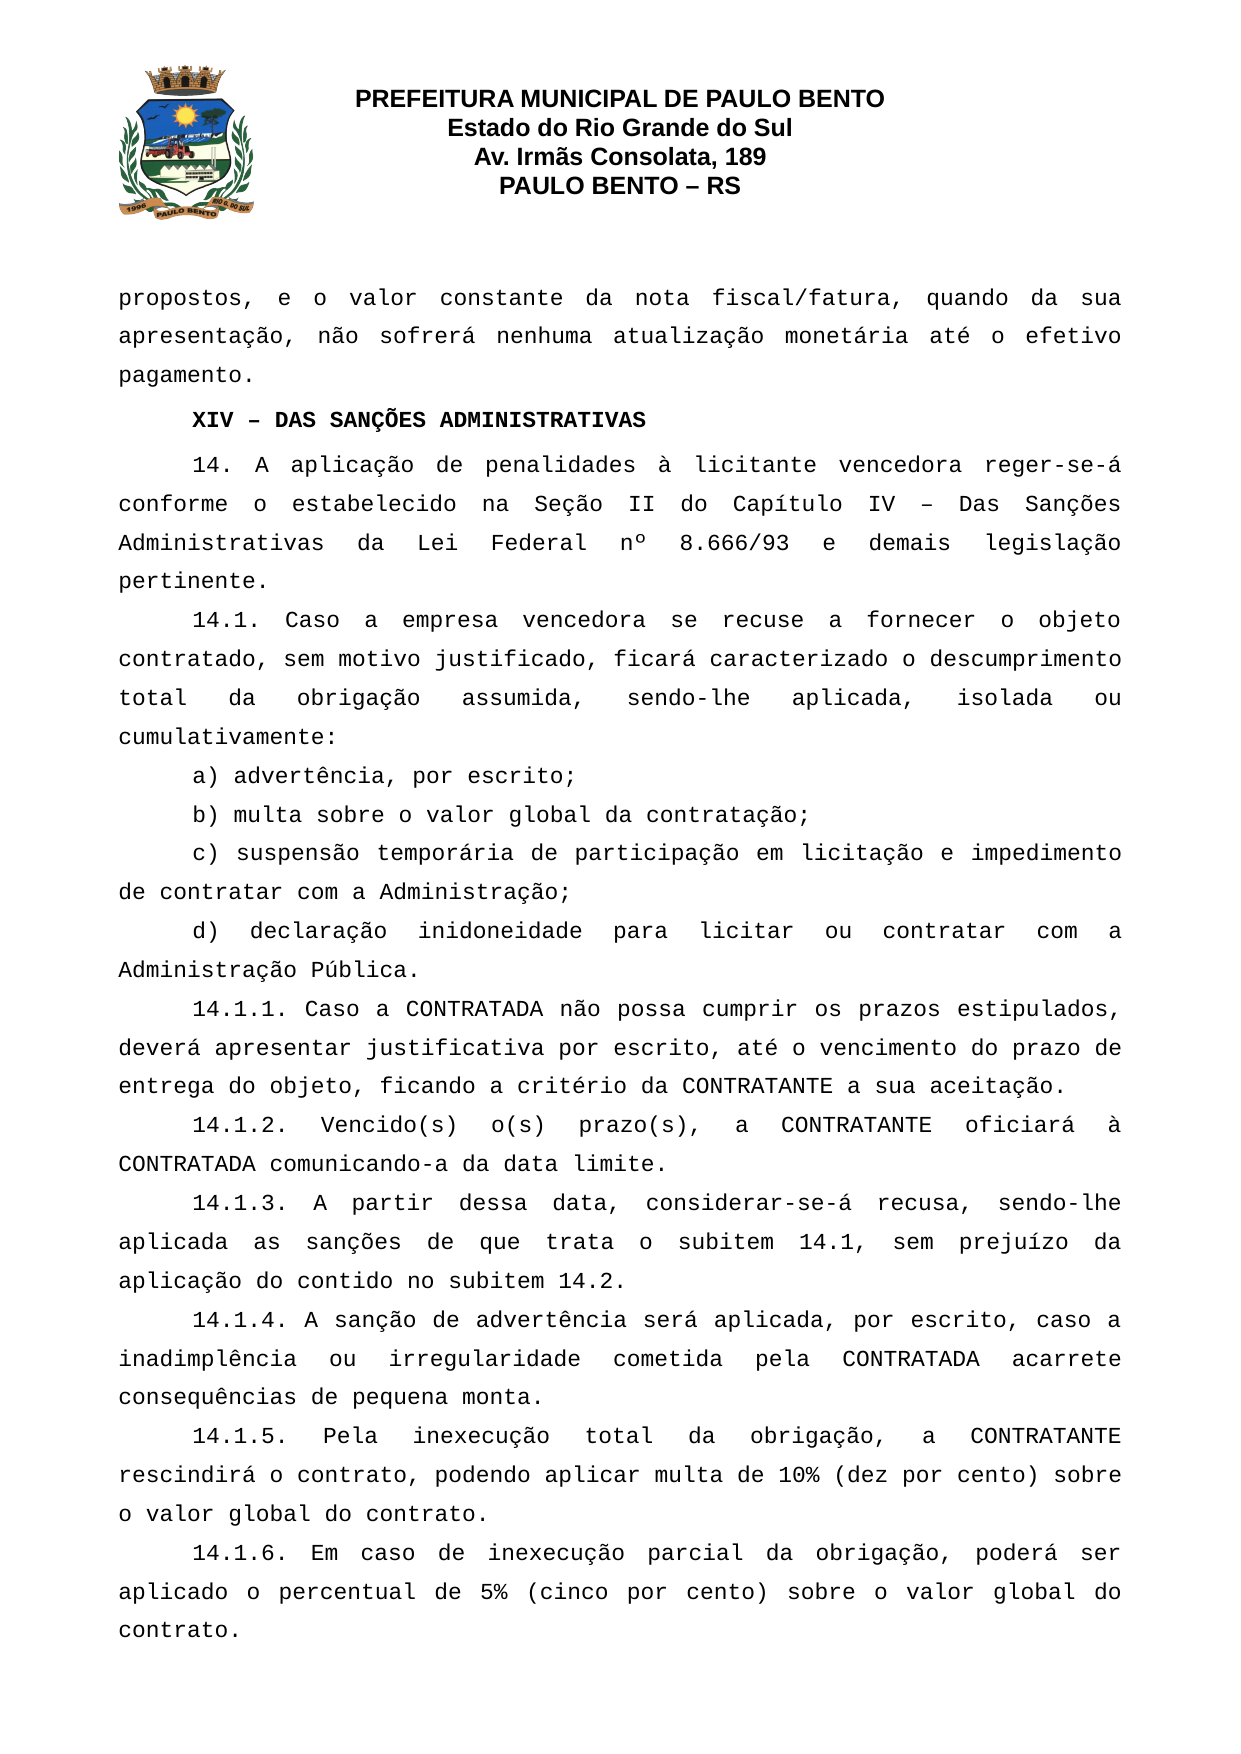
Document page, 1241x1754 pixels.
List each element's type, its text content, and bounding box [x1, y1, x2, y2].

text XIV – DAS SANÇÕES ADMINISTRATIVAS [118, 408, 1122, 434]
text c) suspensão temporária de participação em licitação e impedimento de contratar com a Administração; [118, 842, 1122, 907]
text a) advertência, por escrito; [118, 764, 1122, 790]
text 14. A aplicação de penalidades à licitante vencedora reger-se-á conforme o estabelecido na Seção II do Capítulo IV – Das Sanções Administrativas da Lei Federal nº 8.666/93 e demais legislação pertinente. [118, 453, 1122, 596]
text 14.1. Caso a empresa vencedora se recuse a fornecer o objeto contratado, sem motivo justificado, ficará caracterizado o descumprimento total da obrigação assumida, sendo-lhe aplicada, isolada ou cumulativamente: [118, 609, 1122, 751]
text 14.1.2. Vencido(s) o(s) prazo(s), a CONTRATANTE oficiará à CONTRATADA comunicando-a da data limite. [118, 1114, 1122, 1178]
text 14.1.1. Caso a CONTRATADA não possa cumprir os prazos estipulados, deverá apresentar justificativa por escrito, até o vencimento do prazo de entrega do objeto, ficando a critério da CONTRATANTE a sua aceitação. [118, 997, 1122, 1101]
text propostos, e o valor constante da nota fiscal/fatura, quando da sua apresentação, não sofrerá nenhuma atualização monetária até o efetivo pagamento. [118, 286, 1122, 389]
text b) multa sobre o valor global da contratação; [118, 803, 1122, 829]
text d) declaração inidoneidade para licitar ou contratar com a Administração Pública. [118, 919, 1122, 984]
text 14.1.3. A partir dessa data, considerar-se-á recusa, sendo-lhe aplicada as sanções de que trata o subitem 14.1, sem prejuízo da aplicação do contido no subitem 14.2. [118, 1191, 1122, 1295]
text 14.1.5. Pela inexecução total da obrigação, a CONTRATANTE rescindirá o contrato, podendo aplicar multa de 10% (dez por cento) sobre o valor global do contrato. [118, 1424, 1122, 1528]
text 14.1.6. Em caso de inexecução parcial da obrigação, poderá ser aplicado o percentual de 5% (cinco por cento) sobre o valor global do contrato. [118, 1541, 1122, 1645]
text 14.1.4. A sanção de advertência será aplicada, por escrito, caso a inadimplência ou irregularidade cometida pela CONTRATADA acarrete consequências de pequena monta. [118, 1308, 1122, 1412]
